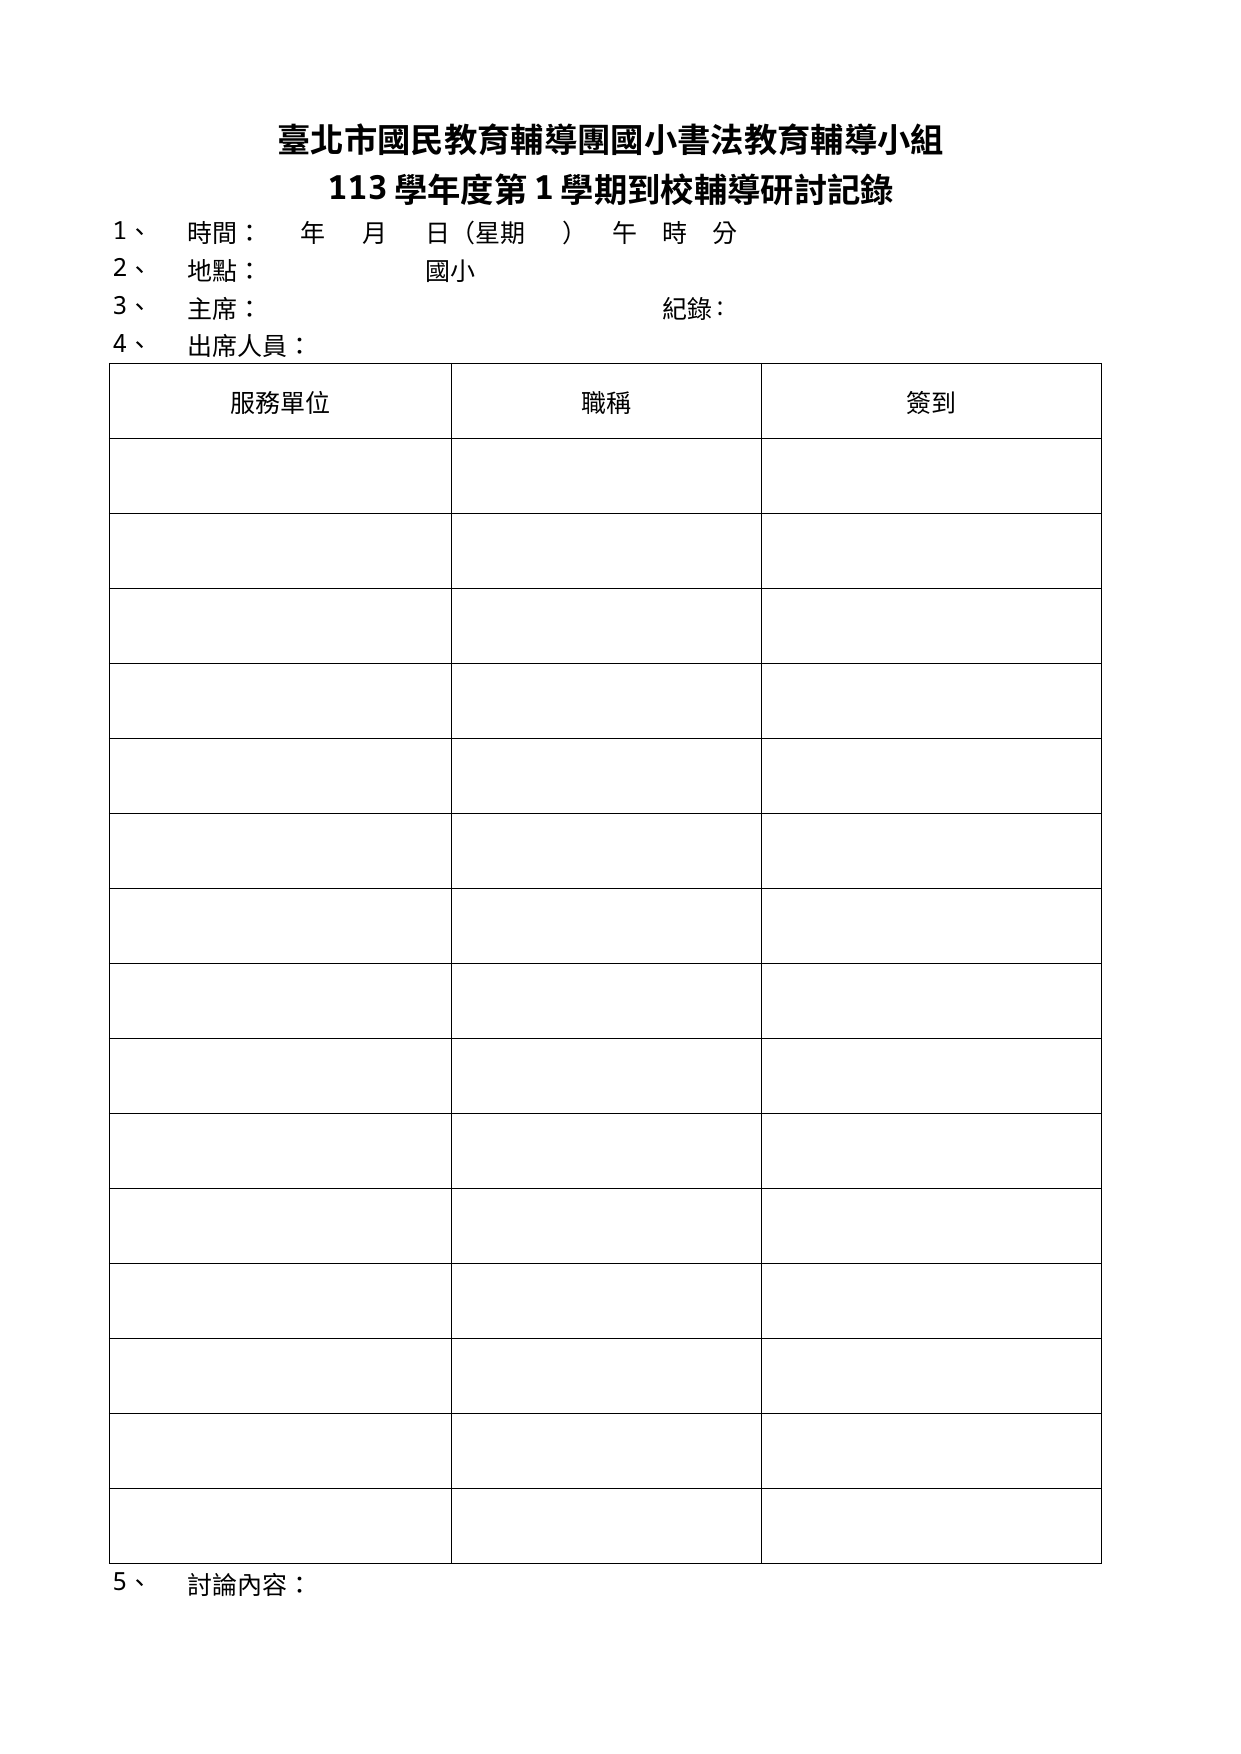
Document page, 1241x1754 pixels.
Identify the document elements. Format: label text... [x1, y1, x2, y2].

table_cell [452, 664, 761, 738]
table_cell [762, 1114, 1101, 1188]
table_cell [110, 1039, 451, 1113]
table_cell [110, 1189, 451, 1263]
list 時間： 年 月 日（星期 ） 午 時 分 [112, 212, 1109, 250]
table_cell [110, 589, 451, 663]
table_cell [452, 1264, 761, 1338]
table_cell [110, 1414, 451, 1488]
subtitle 113學年度第1學期到校輔導研討記錄 [112, 162, 1109, 212]
table_header 職稱 [452, 364, 761, 438]
table_cell [452, 889, 761, 963]
table_cell [452, 1489, 761, 1563]
table_cell [110, 514, 451, 588]
table_cell [110, 439, 451, 513]
table_header 簽到 [762, 364, 1101, 438]
table_cell [762, 739, 1101, 813]
table_cell [762, 1264, 1101, 1338]
table_cell [110, 964, 451, 1038]
list 主席： 紀錄: [112, 288, 1109, 325]
table_cell [762, 1489, 1101, 1563]
table_cell [452, 1339, 761, 1413]
table_cell [762, 1414, 1101, 1488]
table_header 服務單位 [110, 364, 451, 438]
table_cell [762, 1339, 1101, 1413]
table_cell [452, 514, 761, 588]
table_cell [110, 1339, 451, 1413]
table_cell [110, 889, 451, 963]
table_cell [110, 1264, 451, 1338]
table_cell [110, 739, 451, 813]
table_cell [762, 514, 1101, 588]
table_cell [762, 889, 1101, 963]
table_cell [452, 589, 761, 663]
table_cell [110, 814, 451, 888]
table_cell [110, 1114, 451, 1188]
table_cell [452, 1114, 761, 1188]
table_cell [452, 1189, 761, 1263]
table_cell [762, 589, 1101, 663]
list 討論內容： [112, 1564, 1109, 1602]
table_cell [762, 664, 1101, 738]
table_cell [762, 1039, 1101, 1113]
table_cell [452, 814, 761, 888]
table_cell [452, 964, 761, 1038]
table_cell [110, 1489, 451, 1563]
table_cell [452, 439, 761, 513]
table_cell [762, 814, 1101, 888]
table_cell [110, 664, 451, 738]
list 地點： 國小 [112, 250, 1109, 288]
subtitle 臺北市國民教育輔導團國小書法教育輔導小組 [112, 112, 1109, 162]
list 出席人員： [112, 325, 1109, 363]
table_cell [452, 1039, 761, 1113]
table_cell [762, 1189, 1101, 1263]
table_cell [762, 964, 1101, 1038]
table_cell [762, 439, 1101, 513]
table_cell [452, 1414, 761, 1488]
table_cell [452, 739, 761, 813]
